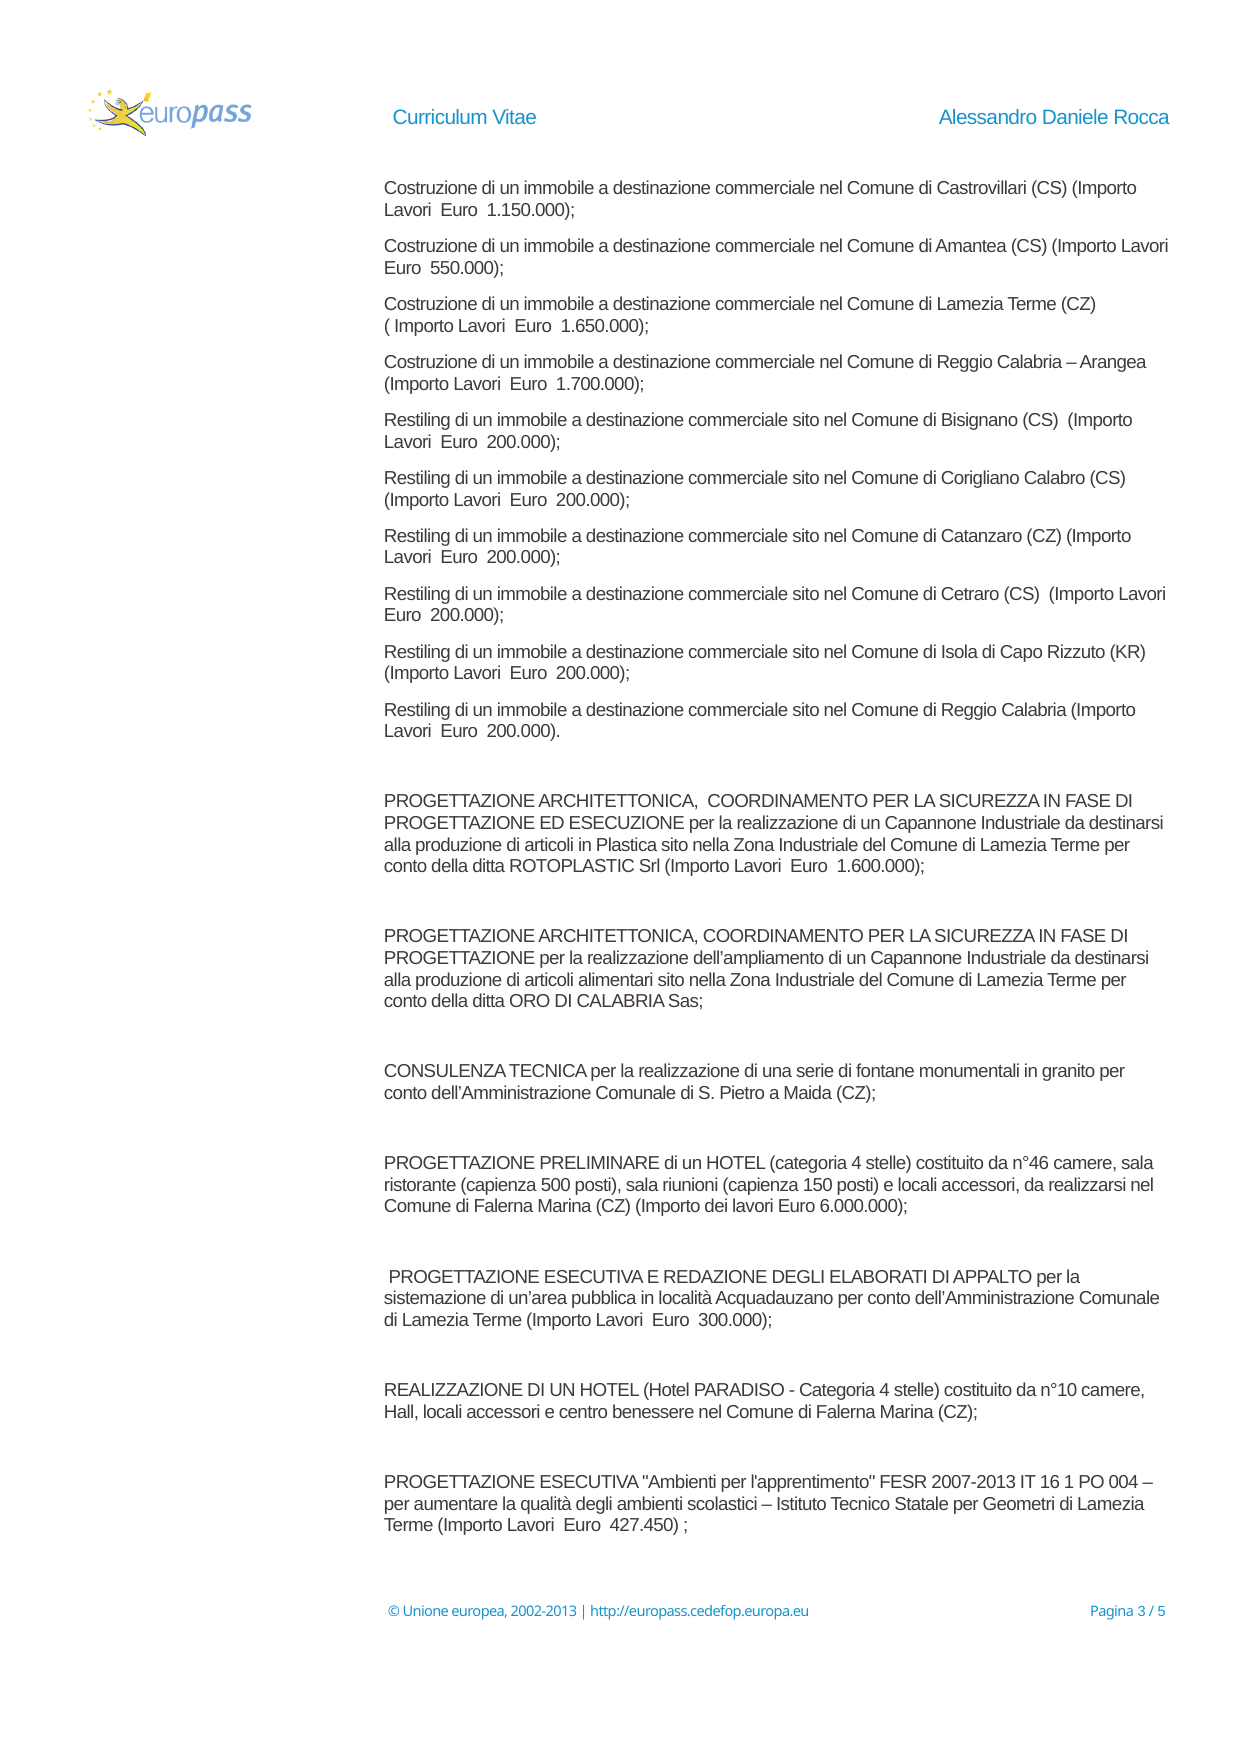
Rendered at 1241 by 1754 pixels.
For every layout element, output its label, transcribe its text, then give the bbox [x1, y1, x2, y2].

table_cell Costruzione di un immobile a destinazione commerciale nel Comune di Castrovillari (CS) (Importo Lavori Euro 1.150.000); Costruzione di un immobile a destinazione commerciale nel Comune di Amantea (CS) (Importo Lavori Euro 550.000); Costruzione di un immobile a destinazione commerciale nel Comune di Lamezia Terme (CZ) ( Importo Lavori Euro 1.650.000); Costruzione di un immobile a destinazione commerciale nel Comune di Reggio Calabria – Arangea (Importo Lavori Euro 1.700.000); Restiling di un immobile a destinazione commerciale sito nel Comune di Bisignano (CS) (Importo Lavori Euro 200.000); Restiling di un immobile a destinazione commerciale sito nel Comune di Corigliano Calabro (CS) (Importo Lavori Euro 200.000); Restiling di un immobile a destinazione commerciale sito nel Comune di Catanzaro (CZ) (Importo Lavori Euro 200.000); Restiling di un immobile a destinazione commerciale sito nel Comune di Cetraro (CS) (Importo Lavori Euro 200.000); Restiling di un immobile a destinazione commerciale sito nel Comune di Isola di Capo Rizzuto (KR) (Importo Lavori Euro 200.000); Restiling di un immobile a destinazione commerciale sito nel Comune di Reggio Calabria (Importo Lavori Euro 200.000). PROGETTAZIONE ARCHITETTONICA, COORDINAMENTO PER LA SICUREZZA IN FASE DI PROGETTAZIONE ED ESECUZIONE per la realizzazione di un Capannone Industriale da destinarsi alla produzione di articoli in Plastica sito nella Zona Industriale del Comune di Lamezia Terme per conto della ditta ROTOPLASTIC Srl (Importo Lavori Euro 1.600.000); PROGETTAZIONE ARCHITETTONICA, COORDINAMENTO PER LA SICUREZZA IN FASE DI PROGETTAZIONE per la realizzazione dell’ampliamento di un Capannone Industriale da destinarsi alla produzione di articoli alimentari sito nella Zona Industriale del Comune di Lamezia Terme per conto della ditta ORO DI CALABRIA Sas; CONSULENZA TECNICA per la realizzazione di una serie di fontane monumentali in granito per conto dell’Amministrazione Comunale di S. Pietro a Maida (CZ); PROGETTAZIONE PRELIMINARE di un HOTEL (categoria 4 stelle) costituito da n°46 camere, sala ristorante (capienza 500 posti), sala riunioni (capienza 150 posti) e locali accessori, da realizzarsi nel Comune di Falerna Marina (CZ) (Importo dei lavori Euro 6.000.000); PROGETTAZIONE ESECUTIVA E REDAZIONE DEGLI ELABORATI DI APPALTO per la sistemazione di un’area pubblica in località Acquadauzano per conto dell’Amministrazione Comunale di Lamezia Terme (Importo Lavori Euro 300.000); REALIZZAZIONE DI UN HOTEL (Hotel PARADISO - Categoria 4 stelle) costituito da n°10 camere, Hall, locali accessori e centro benessere nel Comune di Falerna Marina (CZ); PROGETTAZIONE ESECUTIVA "Ambienti per l'apprentimento" FESR 2007-2013 IT 16 1 PO 004 – per aumentare la qualità degli ambienti scolastici – Istituto Tecnico Statale per Geometri di Lamezia Terme (Importo Lavori Euro 427.450) ; [384, 171, 1169, 1578]
table_header [89, 171, 384, 1578]
